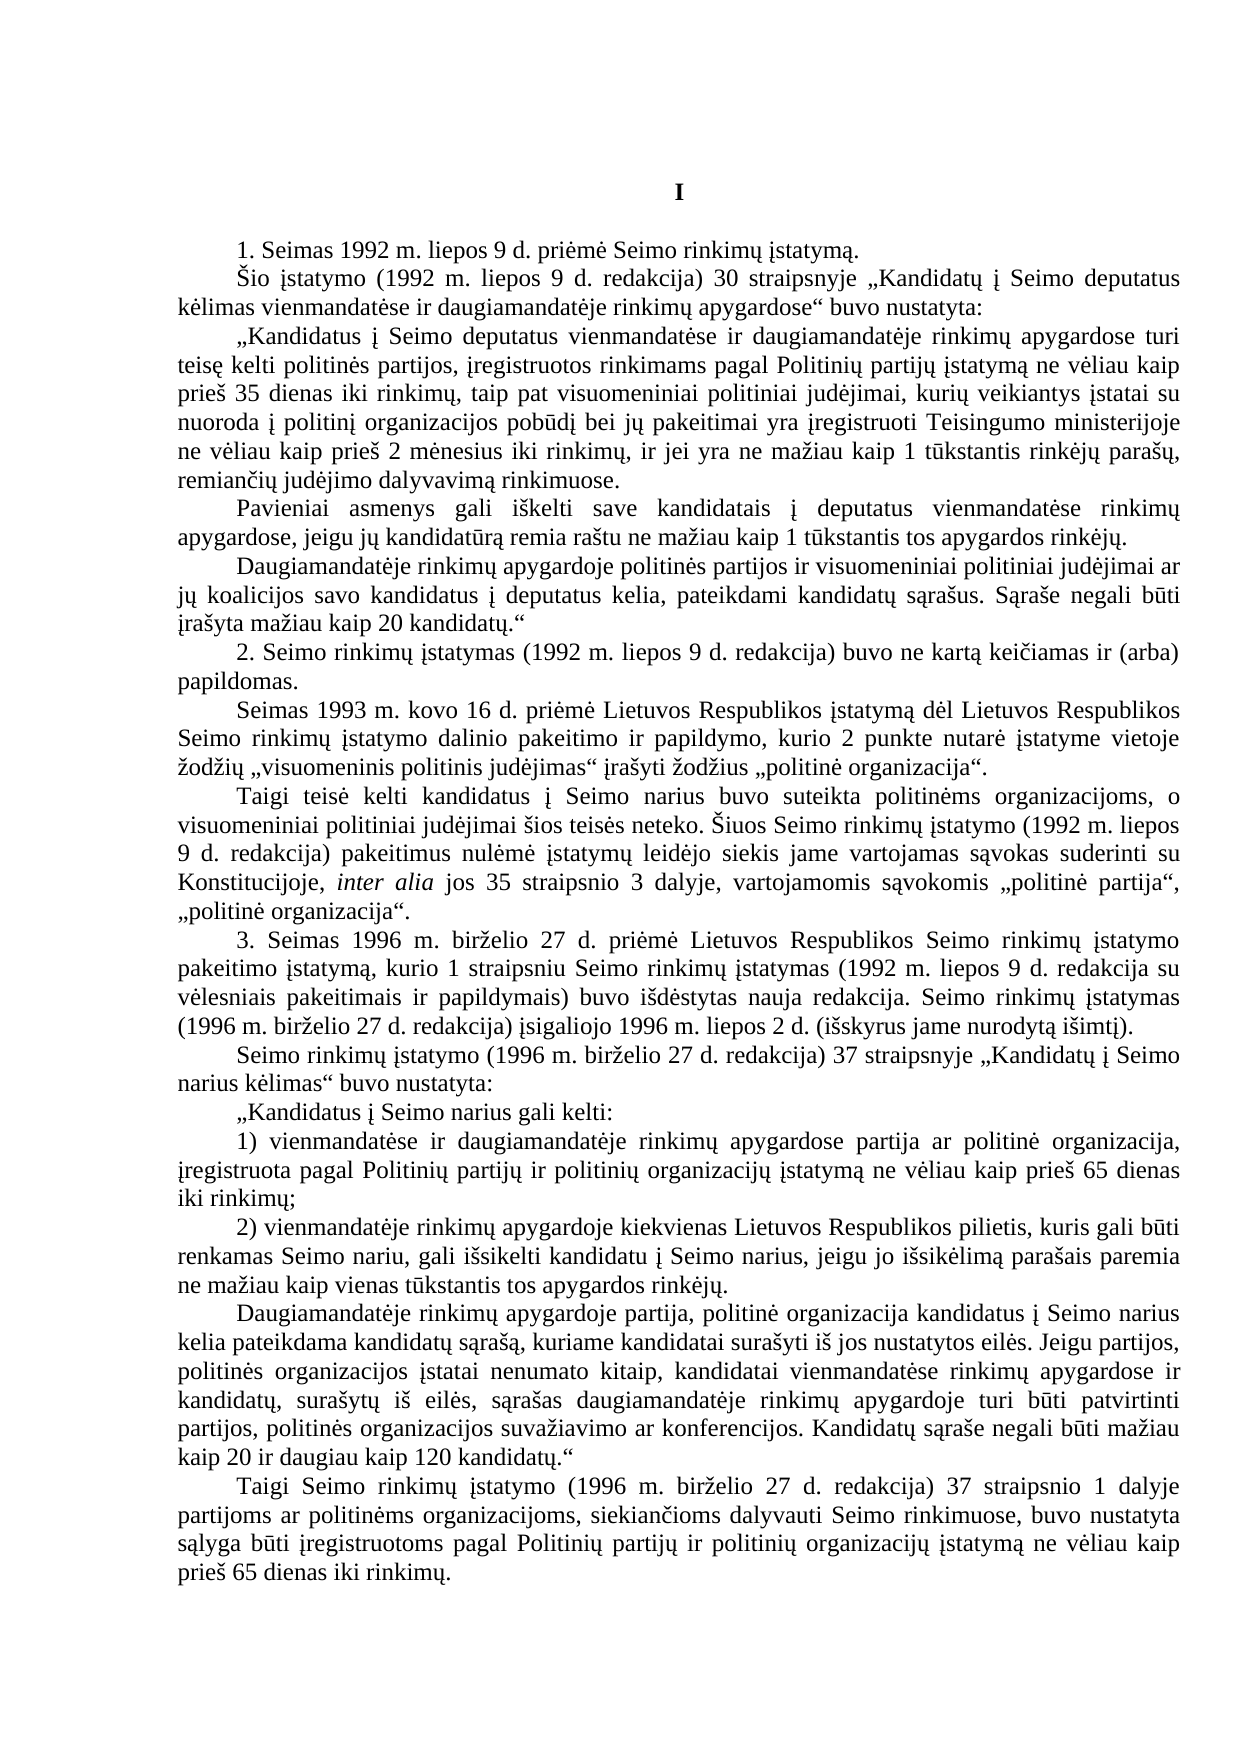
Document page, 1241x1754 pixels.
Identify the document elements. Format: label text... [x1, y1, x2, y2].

text „Kandidatus į Seimo deputatus vienmandatėse ir daugiamandatėje rinkimų apygardose turi teisę kelti politinės partijos, įregistruotos rinkimams pagal Politinių partijų įstatymą ne vėliau kaip prieš 35 dienas iki rinkimų, taip pat visuomeniniai politiniai judėjimai, kurių veikiantys įstatai su nuoroda į politinį organizacijos pobūdį bei jų pakeitimai yra įregistruoti Teisingumo ministerijoje ne vėliau kaip prieš 2 mėnesius iki rinkimų, ir jei yra ne mažiau kaip 1 tūkstantis rinkėjų parašų, remiančių judėjimo dalyvavimą rinkimuose. [177, 321, 1181, 493]
text „Kandidatus į Seimo narius gali kelti: [177, 1097, 1181, 1126]
text 2) vienmandatėje rinkimų apygardoje kiekvienas Lietuvos Respublikos pilietis, kuris gali būti renkamas Seimo nariu, gali išsikelti kandidatu į Seimo narius, jeigu jo išsikėlimą parašais paremia ne mažiau kaip vienas tūkstantis tos apygardos rinkėjų. [177, 1212, 1181, 1298]
text 2. Seimo rinkimų įstatymas (1992 m. liepos 9 d. redakcija) buvo ne kartą keičiamas ir (arba) papildomas. [177, 637, 1181, 695]
text Seimas 1993 m. kovo 16 d. priėmė Lietuvos Respublikos įstatymą dėl Lietuvos Respublikos Seimo rinkimų įstatymo dalinio pakeitimo ir papildymo, kurio 2 punkte nutarė įstatyme vietoje žodžių „visuomeninis politinis judėjimas“ įrašyti žodžius „politinė organizacija“. [177, 695, 1181, 781]
text 1. Seimas 1992 m. liepos 9 d. priėmė Seimo rinkimų įstatymą. [177, 235, 1181, 263]
text Taigi Seimo rinkimų įstatymo (1996 m. birželio 27 d. redakcija) 37 straipsnio 1 dalyje partijoms ar politinėms organizacijoms, siekiančioms dalyvauti Seimo rinkimuose, buvo nustatyta sąlyga būti įregistruotoms pagal Politinių partijų ir politinių organizacijų įstatymą ne vėliau kaip prieš 65 dienas iki rinkimų. [177, 1471, 1181, 1586]
text 1) vienmandatėse ir daugiamandatėje rinkimų apygardose partija ar politinė organizacija, įregistruota pagal Politinių partijų ir politinių organizacijų įstatymą ne vėliau kaip prieš 65 dienas iki rinkimų; [177, 1126, 1181, 1212]
text Pavieniai asmenys gali iškelti save kandidatais į deputatus vienmandatėse rinkimų apygardose, jeigu jų kandidatūrą remia raštu ne mažiau kaip 1 tūkstantis tos apygardos rinkėjų. [177, 493, 1181, 551]
text Daugiamandatėje rinkimų apygardoje partija, politinė organizacija kandidatus į Seimo narius kelia pateikdama kandidatų sąrašą, kuriame kandidatai surašyti iš jos nustatytos eilės. Jeigu partijos, politinės organizacijos įstatai nenumato kitaip, kandidatai vienmandatėse rinkimų apygardose ir kandidatų, surašytų iš eilės, sąrašas daugiamandatėje rinkimų apygardoje turi būti patvirtinti partijos, politinės organizacijos suvažiavimo ar konferencijos. Kandidatų sąraše negali būti mažiau kaip 20 ir daugiau kaip 120 kandidatų.“ [177, 1298, 1181, 1471]
text Seimo rinkimų įstatymo (1996 m. birželio 27 d. redakcija) 37 straipsnyje „Kandidatų į Seimo narius kėlimas“ buvo nustatyta: [177, 1040, 1181, 1097]
text Daugiamandatėje rinkimų apygardoje politinės partijos ir visuomeniniai politiniai judėjimai ar jų koalicijos savo kandidatus į deputatus kelia, pateikdami kandidatų sąrašus. Sąraše negali būti įrašyta mažiau kaip 20 kandidatų.“ [177, 551, 1181, 637]
text Šio įstatymo (1992 m. liepos 9 d. redakcija) 30 straipsnyje „Kandidatų į Seimo deputatus kėlimas vienmandatėse ir daugiamandatėje rinkimų apygardose“ buvo nustatyta: [177, 263, 1181, 321]
text I [177, 177, 1181, 206]
text 3. Seimas 1996 m. birželio 27 d. priėmė Lietuvos Respublikos Seimo rinkimų įstatymo pakeitimo įstatymą, kurio 1 straipsniu Seimo rinkimų įstatymas (1992 m. liepos 9 d. redakcija su vėlesniais pakeitimais ir papildymais) buvo išdėstytas nauja redakcija. Seimo rinkimų įstatymas (1996 m. birželio 27 d. redakcija) įsigaliojo 1996 m. liepos 2 d. (išskyrus jame nurodytą išimtį). [177, 925, 1181, 1040]
text Taigi teisė kelti kandidatus į Seimo narius buvo suteikta politinėms organizacijoms, o visuomeniniai politiniai judėjimai šios teisės neteko. Šiuos Seimo rinkimų įstatymo (1992 m. liepos 9 d. redakcija) pakeitimus nulėmė įstatymų leidėjo siekis jame vartojamas sąvokas suderinti su Konstitucijoje, inter alia jos 35 straipsnio 3 dalyje, vartojamomis sąvokomis „politinė partija“, „politinė organizacija“. [177, 781, 1181, 925]
